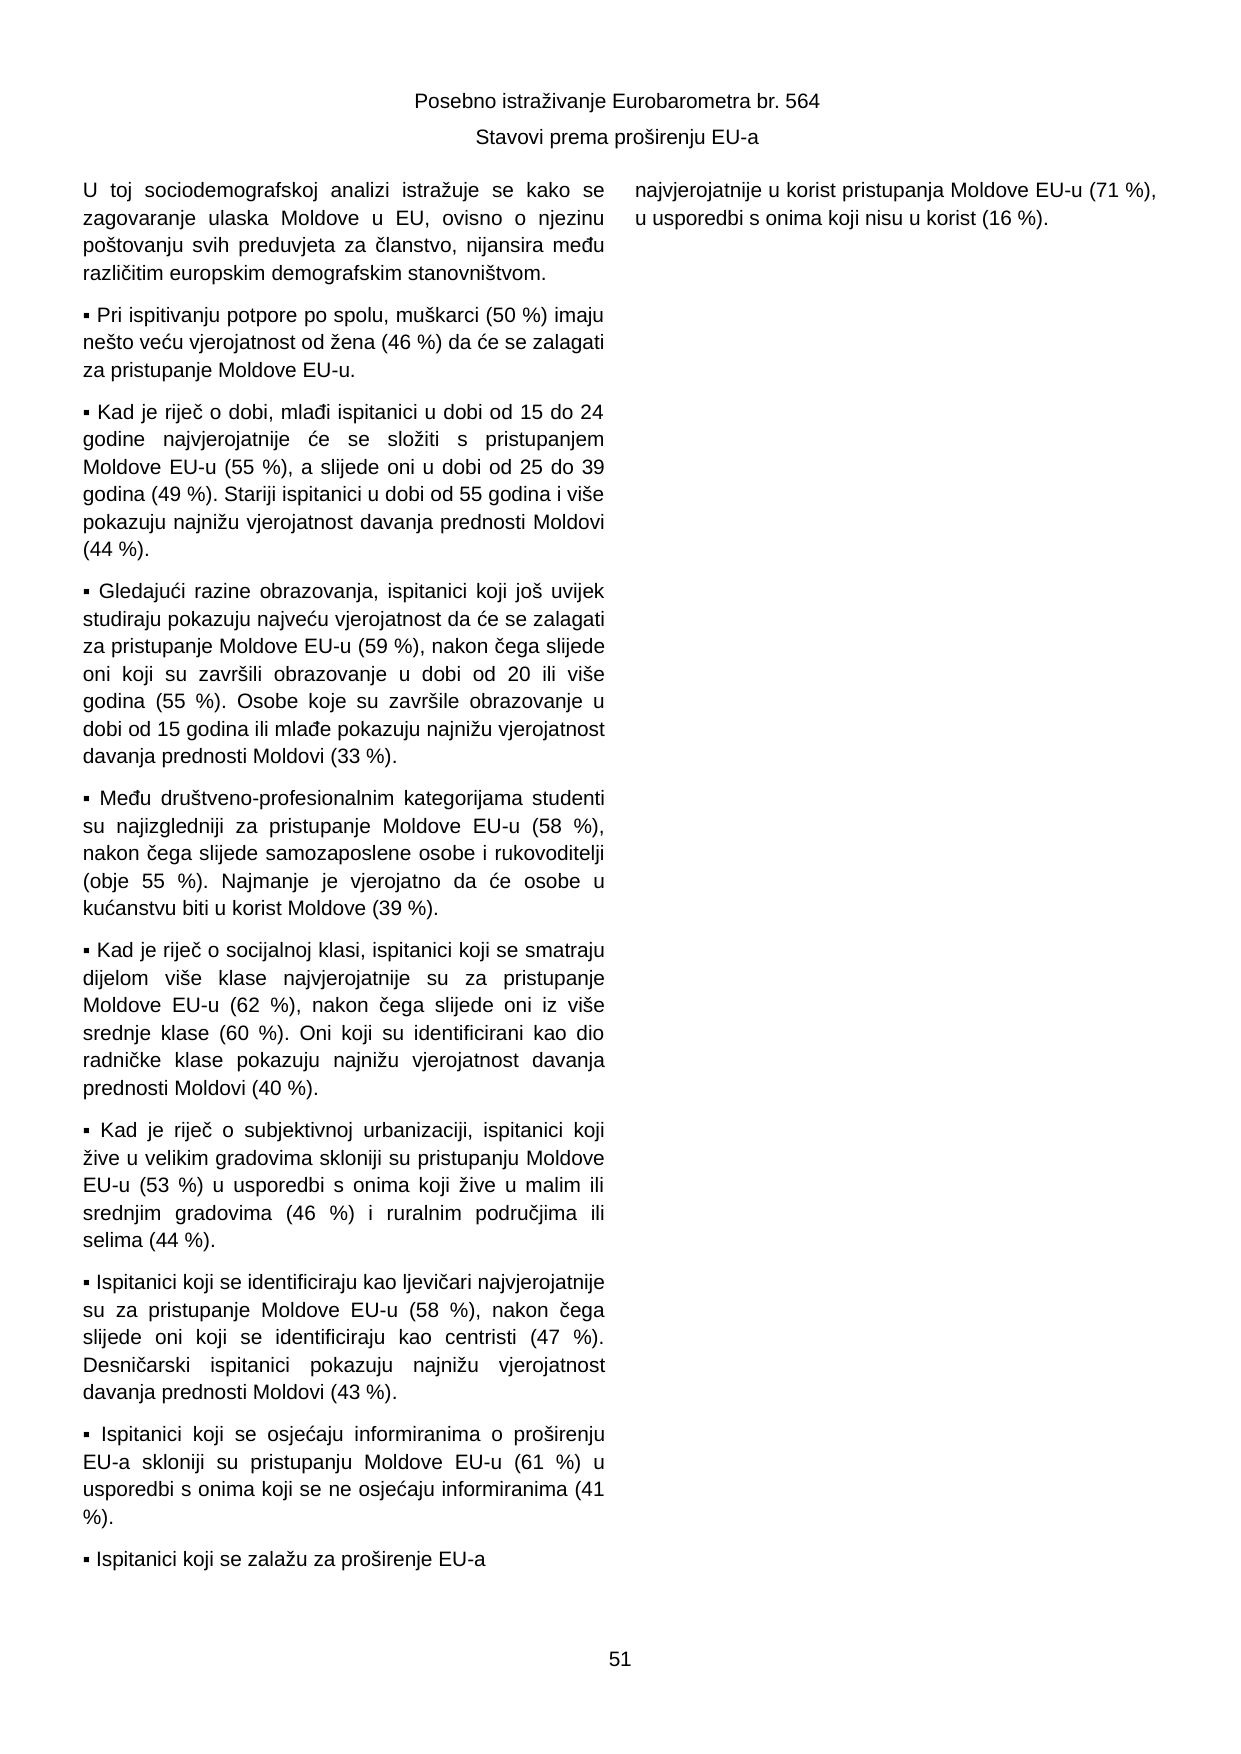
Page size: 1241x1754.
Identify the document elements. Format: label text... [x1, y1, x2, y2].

text ▪ Među društveno-profesionalnim kategorijama studenti su najizgledniji za pristupanje Moldove EU-u (58 %), nakon čega slijede samozaposlene osobe i rukovoditelji (obje 55 %). Najmanje je vjerojatno da će osobe u kućanstvu biti u korist Moldove (39 %). [83, 786, 605, 920]
text ▪ Kad je riječ o socijalnoj klasi, ispitanici koji se smatraju dijelom više klase najvjerojatnije su za pristupanje Moldove EU-u (62 %), nakon čega slijede oni iz više srednje klase (60 %). Oni koji su identificirani kao dio radničke klase pokazuju najnižu vjerojatnost davanja prednosti Moldovi (40 %). [83, 938, 605, 1100]
text ▪ Ispitanici koji se osjećaju informiranima o proširenju EU-a skloniji su pristupanju Moldove EU-u (61 %) u usporedbi s onima koji se ne osjećaju informiranima (41 %). [83, 1422, 605, 1528]
text ▪ Ispitanici koji se identificiraju kao ljevičari najvjerojatnije su za pristupanje Moldove EU-u (58 %), nakon čega slijede oni koji se identificiraju kao centristi (47 %). Desničarski ispitanici pokazuju najnižu vjerojatnost davanja prednosti Moldovi (43 %). [83, 1270, 605, 1404]
text ▪ Kad je riječ o subjektivnoj urbanizaciji, ispitanici koji žive u velikim gradovima skloniji su pristupanju Moldove EU-u (53 %) u usporedbi s onima koji žive u malim ili srednjim gradovima (46 %) i ruralnim područjima ili selima (44 %). [83, 1118, 605, 1252]
text najvjerojatnije u korist pristupanja Moldove EU-u (71 %), u usporedbi s onima koji nisu u korist (16 %). [635, 178, 1157, 229]
text ▪ Kad je riječ o dobi, mlađi ispitanici u dobi od 15 do 24 godine najvjerojatnije će se složiti s pristupanjem Moldove EU-u (55 %), a slijede oni u dobi od 25 do 39 godina (49 %). Stariji ispitanici u dobi od 55 godina i više pokazuju najnižu vjerojatnost davanja prednosti Moldovi (44 %). [83, 399, 605, 561]
text ▪ Ispitanici koji se zalažu za proširenje EU-a [83, 1547, 605, 1571]
text ▪ Gledajući razine obrazovanja, ispitanici koji još uvijek studiraju pokazuju najveću vjerojatnost da će se zalagati za pristupanje Moldove EU-u (59 %), nakon čega slijede oni koji su završili obrazovanje u dobi od 20 ili više godina (55 %). Osobe koje su završile obrazovanje u dobi od 15 godina ili mlađe pokazuju najnižu vjerojatnost davanja prednosti Moldovi (33 %). [83, 579, 605, 768]
text U toj sociodemografskoj analizi istražuje se kako se zagovaranje ulaska Moldove u EU, ovisno o njezinu poštovanju svih preduvjeta za članstvo, nijansira među različitim europskim demografskim stanovništvom. [83, 178, 605, 284]
text ▪ Pri ispitivanju potpore po spolu, muškarci (50 %) imaju nešto veću vjerojatnost od žena (46 %) da će se zalagati za pristupanje Moldove EU-u. [83, 302, 605, 381]
